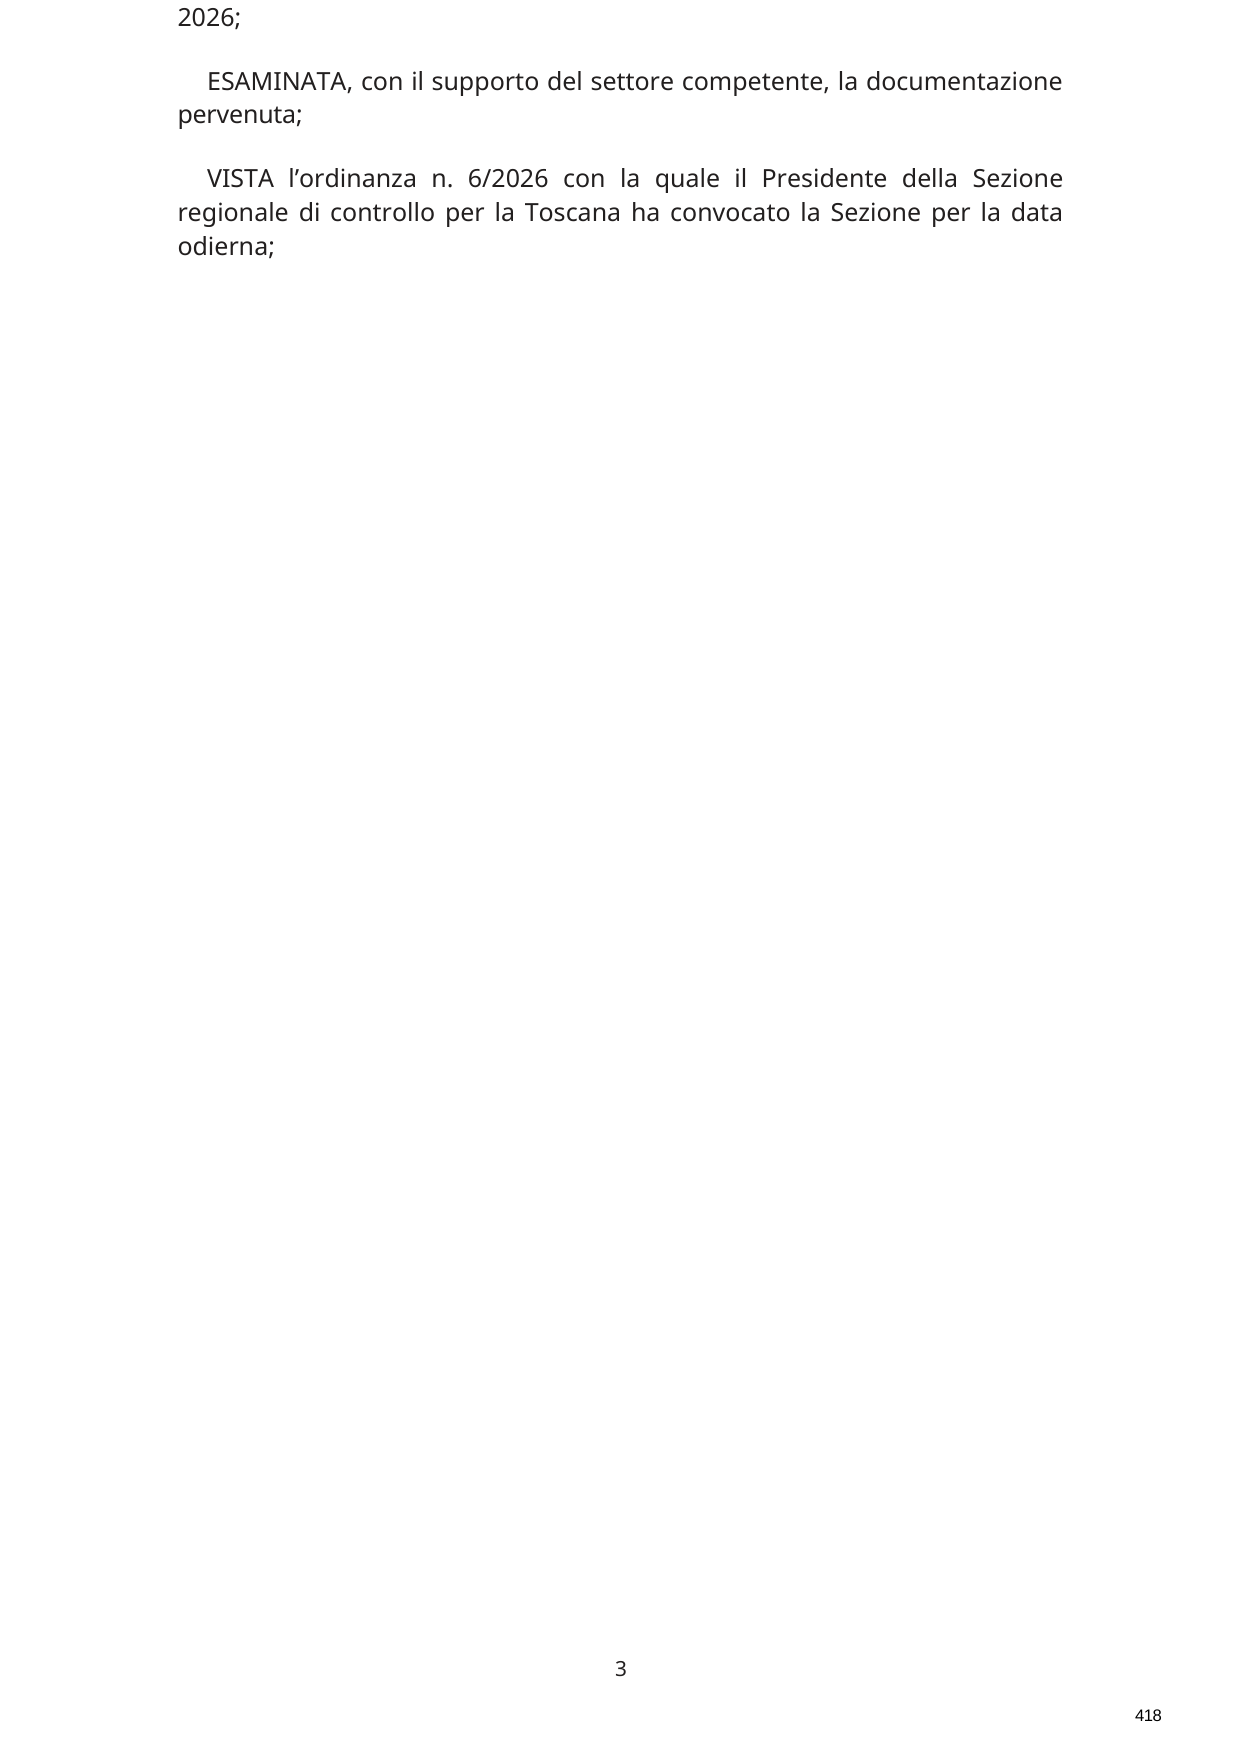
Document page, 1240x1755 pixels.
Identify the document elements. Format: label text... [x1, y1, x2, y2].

text ESAMINATA, con il supporto del settore competente, la documentazione pervenuta; [177, 63, 1063, 131]
text 2026; [177, 0, 1063, 34]
text VISTA l’ordinanza n. 6/2026 con la quale il Presidente della Sezione regionale di controllo per la Toscana ha convocato la Sezione per la data odierna; [177, 161, 1063, 263]
